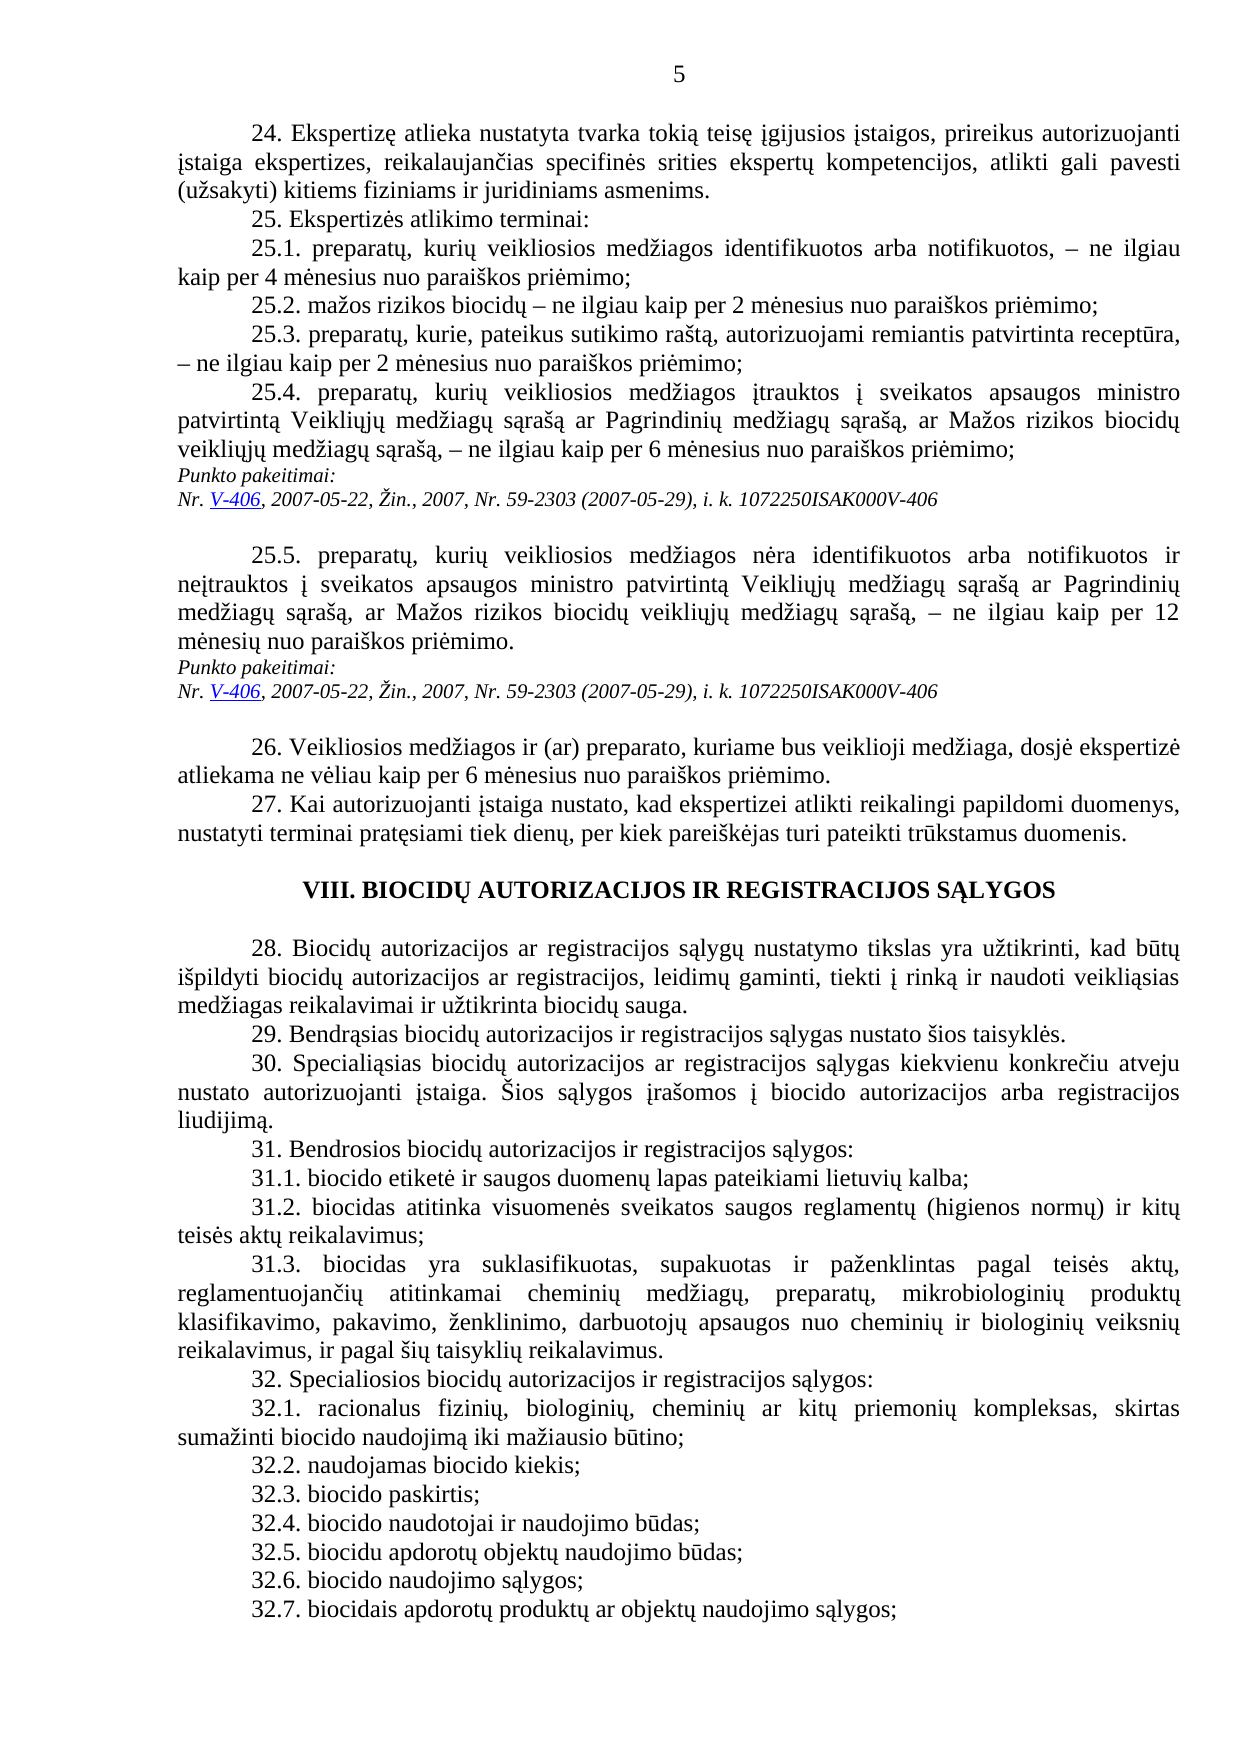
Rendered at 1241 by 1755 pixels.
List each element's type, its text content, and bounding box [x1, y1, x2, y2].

text 31.1. biocido etiketė ir saugos duomenų lapas pateikiami lietuvių kalba; [177, 1163, 1181, 1192]
text 31. Bendrosios biocidų autorizacijos ir registracijos sąlygos: [177, 1134, 1181, 1163]
text 32.3. biocido paskirtis; [177, 1479, 1181, 1508]
text 32.5. biocidu apdorotų objektų naudojimo būdas; [177, 1537, 1181, 1566]
text 32.6. biocido naudojimo sąlygos; [177, 1566, 1181, 1594]
text 28. Biocidų autorizacijos ar registracijos sąlygų nustatymo tikslas yra užtikrinti, kad būtų išpildyti biocidų autorizacijos ar registracijos, leidimų gaminti, tiekti į rinką ir naudoti veikliąsias medžiagas reikalavimai ir užtikrinta biocidų sauga. [177, 933, 1181, 1019]
text 25.3. preparatų, kurie, pateikus sutikimo raštą, autorizuojami remiantis patvirtinta receptūra, – ne ilgiau kaip per 2 mėnesius nuo paraiškos priėmimo; [177, 319, 1181, 377]
text 26. Veikliosios medžiagos ir (ar) preparato, kuriame bus veiklioji medžiaga, dosjė ekspertizė atliekama ne vėliau kaip per 6 mėnesius nuo paraiškos priėmimo. [177, 732, 1181, 789]
text 32.2. naudojamas biocido kiekis; [177, 1451, 1181, 1479]
text VIII. Biocidų Autorizacijos ir registracijos sąlygos [177, 876, 1181, 904]
text 25.5. preparatų, kurių veikliosios medžiagos nėra identifikuotos arba notifikuotos ir neįtrauktos į sveikatos apsaugos ministro patvirtintą Veikliųjų medžiagų sąrašą ar Pagrindinių medžiagų sąrašą, ar Mažos rizikos biocidų veikliųjų medžiagų sąrašą, – ne ilgiau kaip per 12 mėnesių nuo paraiškos priėmimo. [177, 540, 1181, 655]
text Nr. V-406, 2007-05-22, Žin., 2007, Nr. 59-2303 (2007-05-29), i. k. 1072250ISAK000V-406 [177, 679, 1181, 703]
text Nr. V-406, 2007-05-22, Žin., 2007, Nr. 59-2303 (2007-05-29), i. k. 1072250ISAK000V-406 [177, 487, 1181, 511]
text 32. Specialiosios biocidų autorizacijos ir registracijos sąlygos: [177, 1364, 1181, 1393]
text 25. Ekspertizės atlikimo terminai: [177, 204, 1181, 233]
text Punkto pakeitimai: [177, 655, 1181, 679]
text 25.1. preparatų, kurių veikliosios medžiagos identifikuotos arba notifikuotos, – ne ilgiau kaip per 4 mėnesius nuo paraiškos priėmimo; [177, 233, 1181, 291]
text Punkto pakeitimai: [177, 463, 1181, 487]
text 32.7. biocidais apdorotų produktų ar objektų naudojimo sąlygos; [177, 1594, 1181, 1623]
text 27. Kai autorizuojanti įstaiga nustato, kad ekspertizei atlikti reikalingi papildomi duomenys, nustatyti terminai pratęsiami tiek dienų, per kiek pareiškėjas turi pateikti trūkstamus duomenis. [177, 789, 1181, 847]
text 31.2. biocidas atitinka visuomenės sveikatos saugos reglamentų (higienos normų) ir kitų teisės aktų reikalavimus; [177, 1192, 1181, 1249]
text 32.1. racionalus fizinių, biologinių, cheminių ar kitų priemonių kompleksas, skirtas sumažinti biocido naudojimą iki mažiausio būtino; [177, 1393, 1181, 1451]
text 25.2. mažos rizikos biocidų – ne ilgiau kaip per 2 mėnesius nuo paraiškos priėmimo; [177, 291, 1181, 319]
text 29. Bendrąsias biocidų autorizacijos ir registracijos sąlygas nustato šios taisyklės. [177, 1019, 1181, 1048]
text 25.4. preparatų, kurių veikliosios medžiagos įtrauktos į sveikatos apsaugos ministro patvirtintą Veikliųjų medžiagų sąrašą ar Pagrindinių medžiagų sąrašą, ar Mažos rizikos biocidų veikliųjų medžiagų sąrašą, – ne ilgiau kaip per 6 mėnesius nuo paraiškos priėmimo; [177, 377, 1181, 463]
text 24. Ekspertizę atlieka nustatyta tvarka tokią teisę įgijusios įstaigos, prireikus autorizuojanti įstaiga ekspertizes, reikalaujančias specifinės srities ekspertų kompetencijos, atlikti gali pavesti (užsakyti) kitiems fiziniams ir juridiniams asmenims. [177, 118, 1181, 204]
text 31.3. biocidas yra suklasifikuotas, supakuotas ir paženklintas pagal teisės aktų, reglamentuojančių atitinkamai cheminių medžiagų, preparatų, mikrobiologinių produktų klasifikavimo, pakavimo, ženklinimo, darbuotojų apsaugos nuo cheminių ir biologinių veiksnių reikalavimus, ir pagal šių taisyklių reikalavimus. [177, 1249, 1181, 1364]
text 30. Specialiąsias biocidų autorizacijos ar registracijos sąlygas kiekvienu konkrečiu atveju nustato autorizuojanti įstaiga. Šios sąlygos įrašomos į biocido autorizacijos arba registracijos liudijimą. [177, 1048, 1181, 1134]
text 32.4. biocido naudotojai ir naudojimo būdas; [177, 1508, 1181, 1537]
